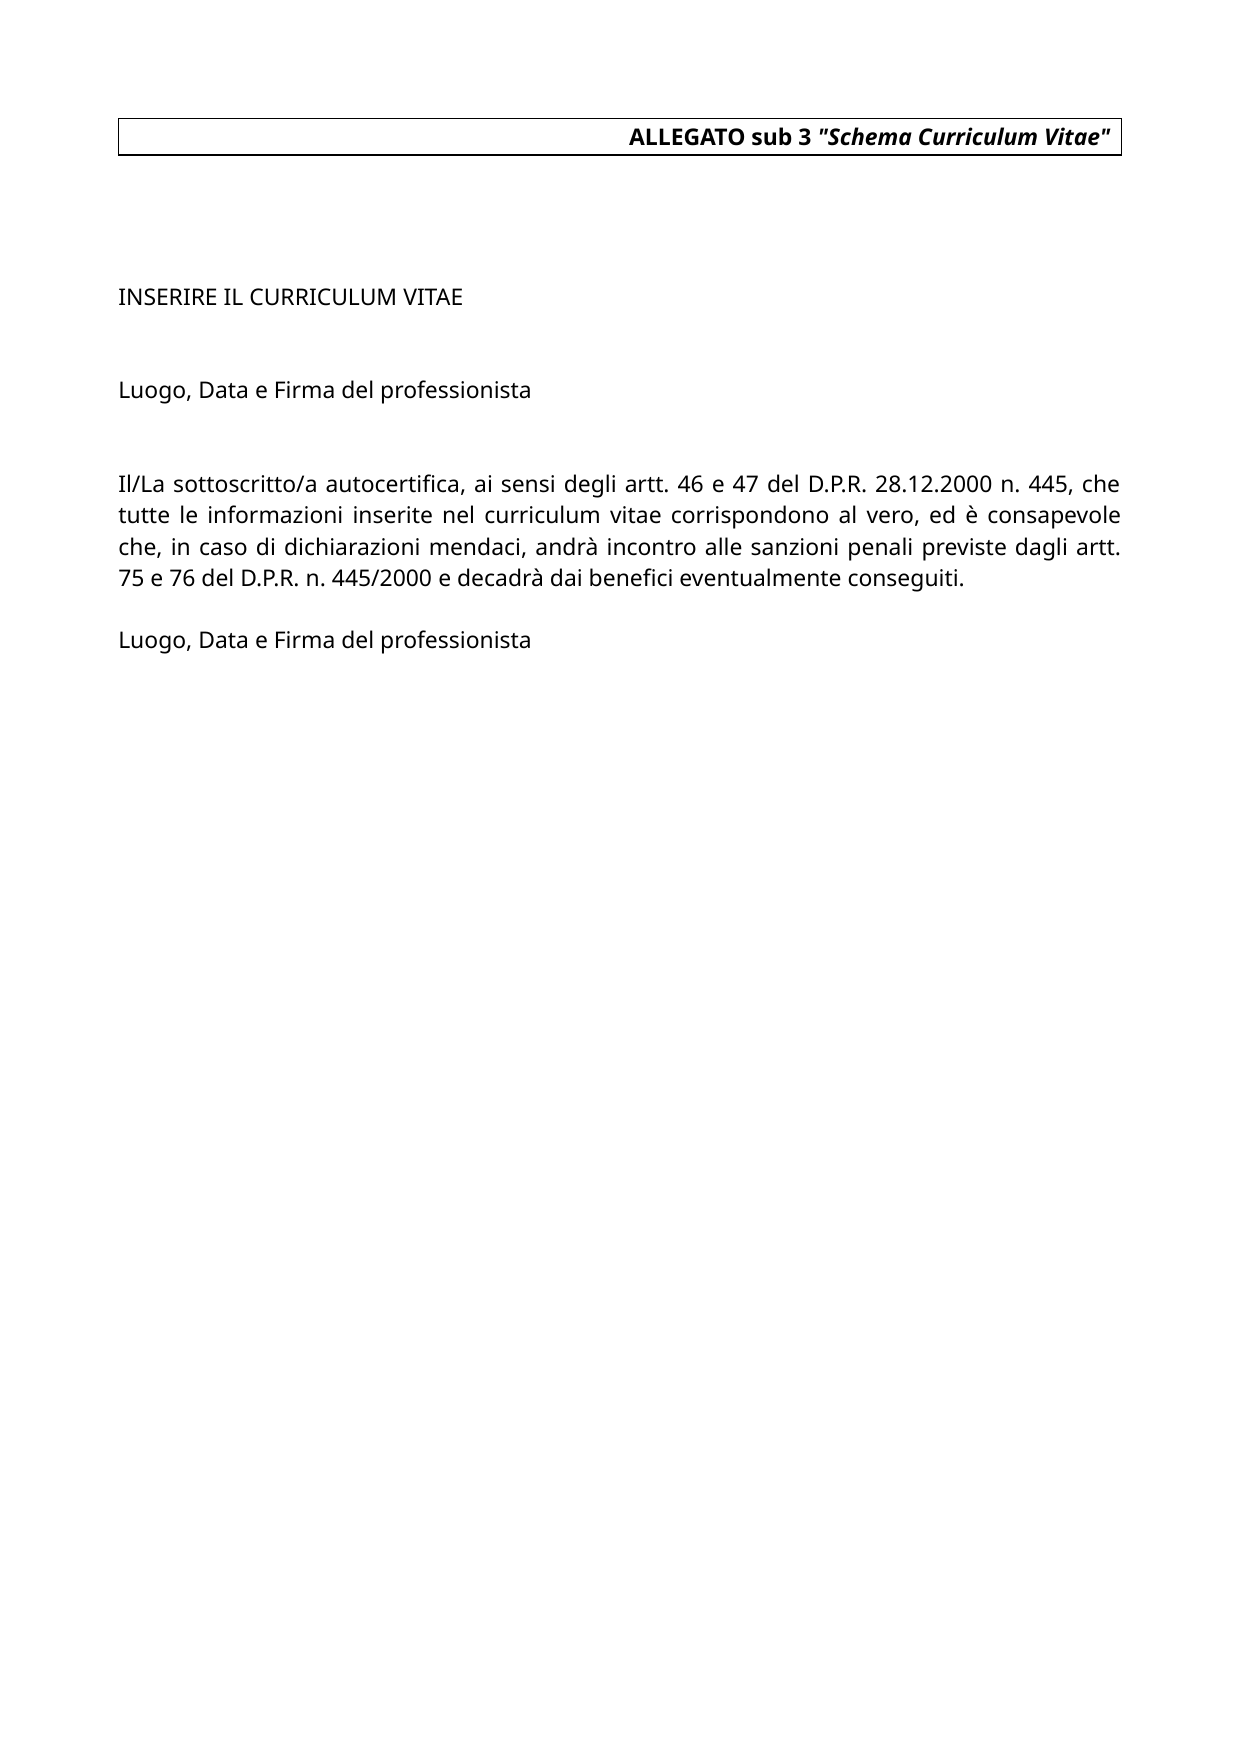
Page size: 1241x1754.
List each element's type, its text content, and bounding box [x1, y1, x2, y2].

text INSERIRE IL CURRICULUM VITAE [118, 281, 1122, 312]
text Luogo, Data e Firma del professionista [118, 374, 1122, 406]
text ALLEGATO sub 3 "Schema Curriculum Vitae" [119, 119, 1121, 154]
text Luogo, Data e Firma del professionista [118, 624, 1122, 656]
text Il/La sottoscritto/a autocertifica, ai sensi degli artt. 46 e 47 del D.P.R. 28.12.2000 n. 445, che tutte le informazioni inserite nel curriculum vitae corrispondono al vero, ed è consapevole che, in caso di dichiarazioni mendaci, andrà incontro alle sanzioni penali previste dagli artt. 75 e 76 del D.P.R. n. 445/2000 e decadrà dai benefici eventualmente conseguiti. [118, 468, 1122, 593]
